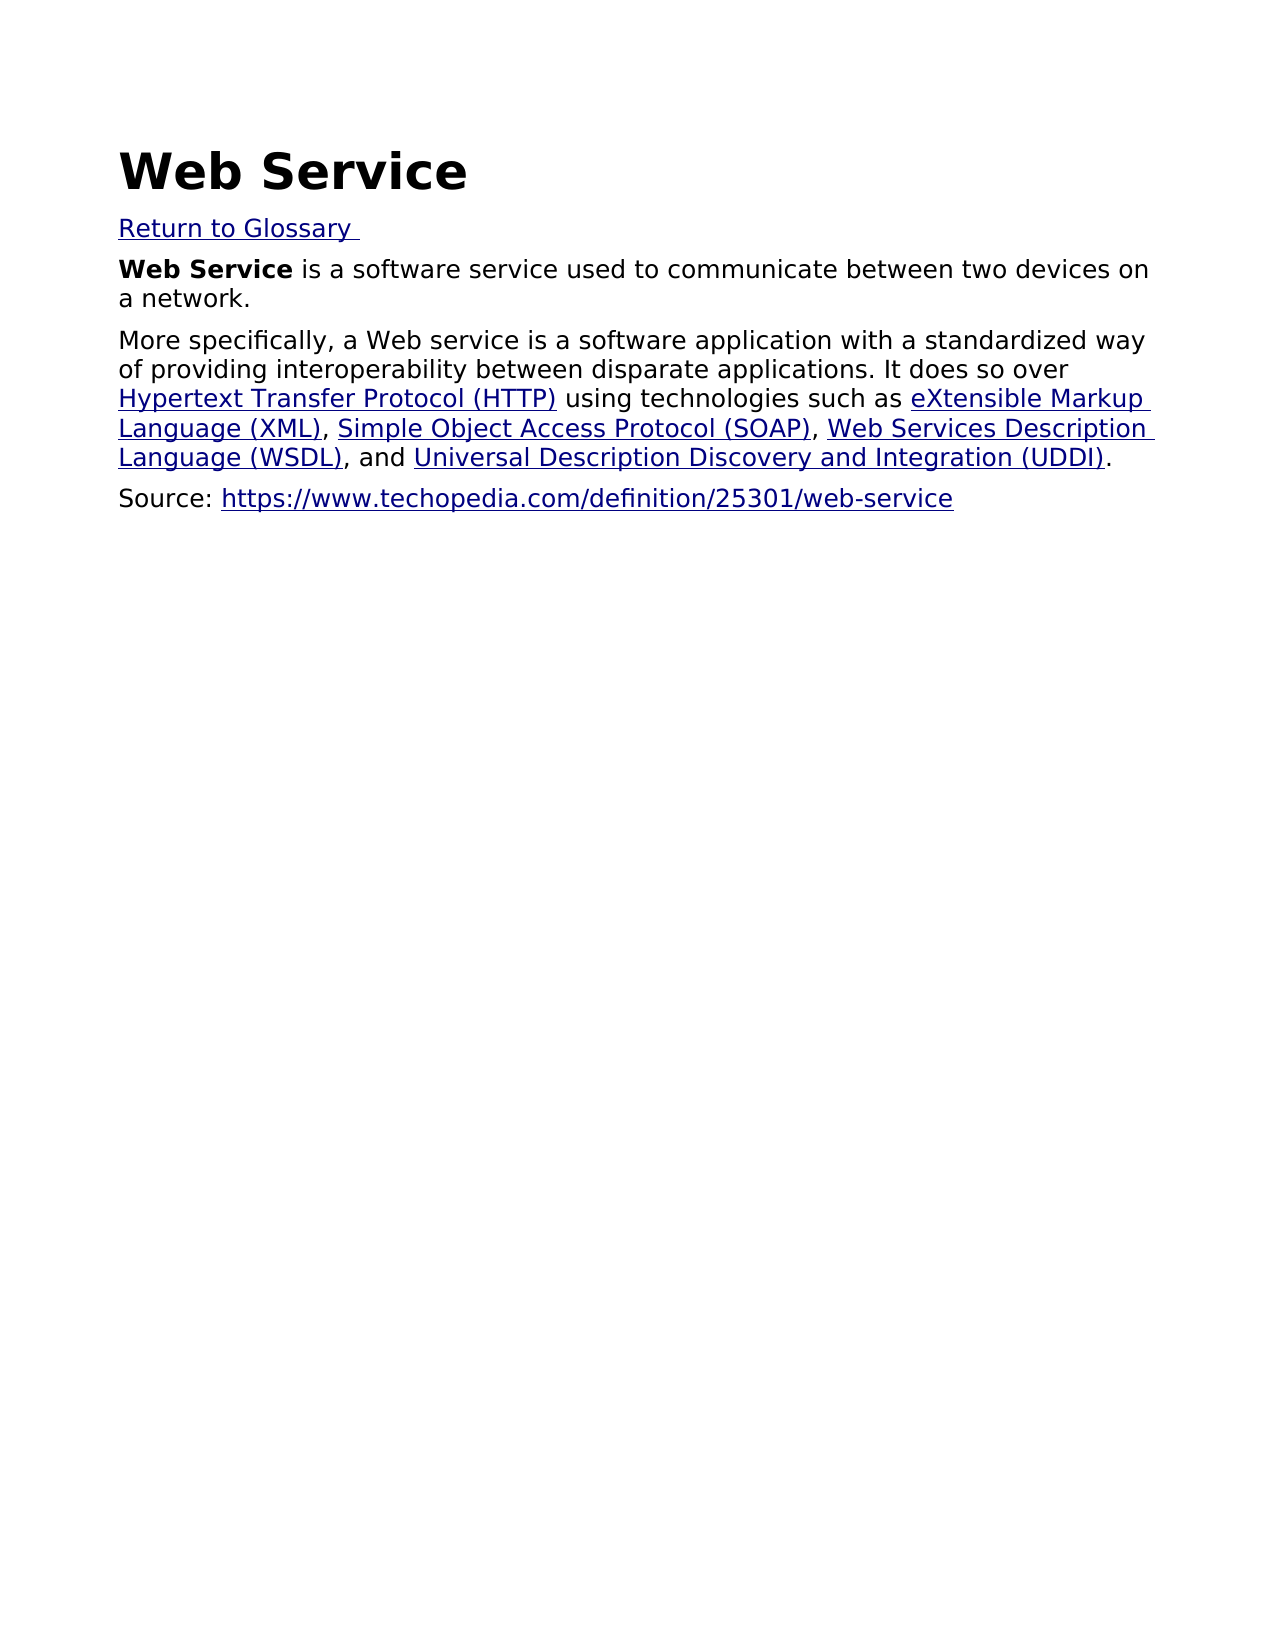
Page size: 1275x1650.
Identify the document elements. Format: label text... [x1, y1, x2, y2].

text Return to Glossary [118, 214, 1157, 243]
text Source: https://www.techopedia.com/definition/25301/web-service [118, 485, 1157, 514]
text Web Service is a software service used to communicate between two devices on a network. [118, 256, 1157, 314]
subtitle Web Service [118, 143, 1157, 201]
text More specifically, a Web service is a software application with a standardized way of providing interoperability between disparate applications. It does so over Hypertext Transfer Protocol (HTTP) using technologies such as eXtensible Markup Language (XML), Simple Object Access Protocol (SOAP), Web Services Description Language (WSDL), and Universal Description Discovery and Integration (UDDI). [118, 326, 1157, 472]
